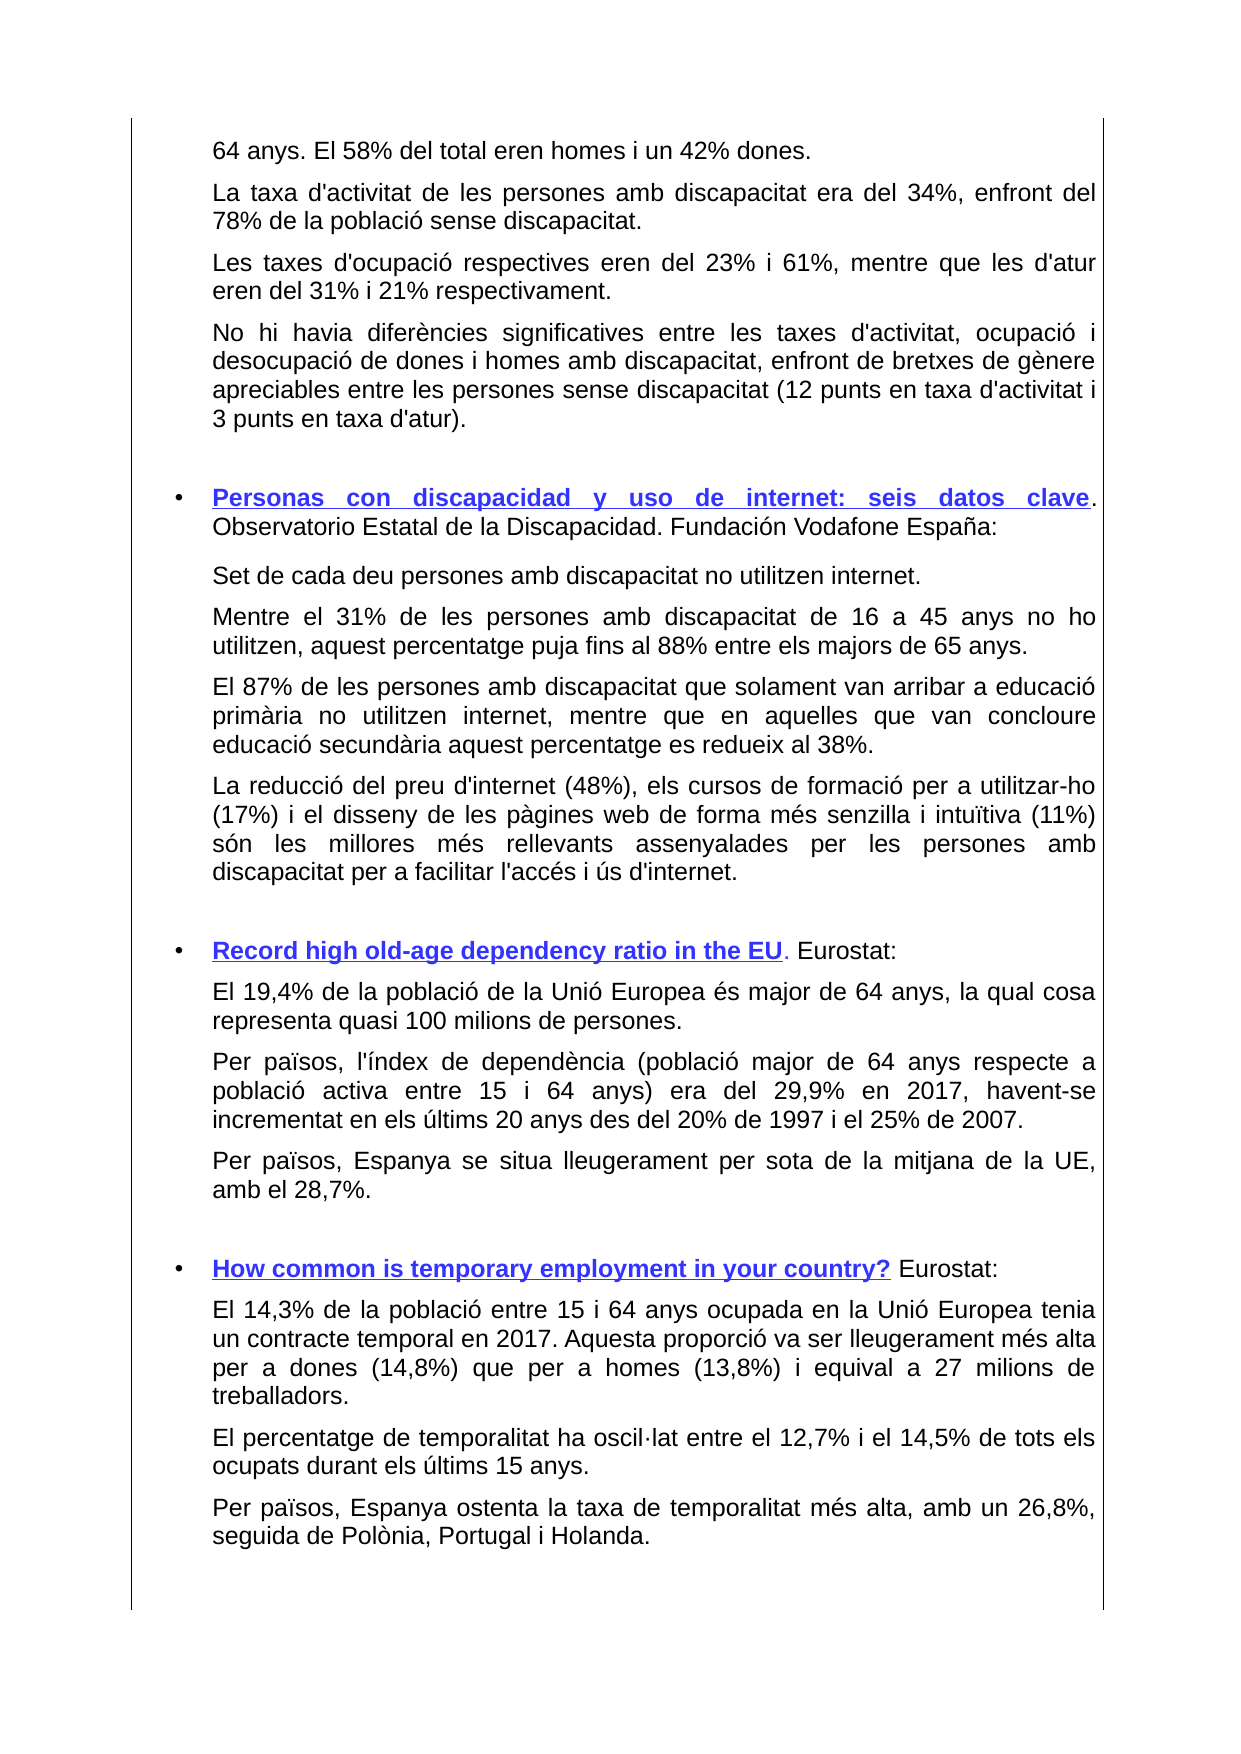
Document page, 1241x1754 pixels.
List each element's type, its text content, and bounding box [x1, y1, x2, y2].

table_cell 64 anys. El 58% del total eren homes i un 42% dones. La taxa d'activitat de les persones amb discapacitat era del 34%, enfront del 78% de la població sense discapacitat. Les taxes d'ocupació respectives eren del 23% i 61%, mentre que les d'atur eren del 31% i 21% respectivament. No hi havia diferències significatives entre les taxes d'activitat, ocupació i desocupació de dones i homes amb discapacitat, enfront de bretxes de gènere apreciables entre les persones sense discapacitat (12 punts en taxa d'activitat i 3 punts en taxa d'atur). Personas con discapacidad y uso de internet: seis datos clave. Observatorio Estatal de la Discapacidad. Fundación Vodafone España: Set de cada deu persones amb discapacitat no utilitzen internet. Mentre el 31% de les persones amb discapacitat de 16 a 45 anys no ho utilitzen, aquest percentatge puja fins al 88% entre els majors de 65 anys. El 87% de les persones amb discapacitat que solament van arribar a educació primària no utilitzen internet, mentre que en aquelles que van concloure educació secundària aquest percentatge es redueix al 38%. La reducció del preu d'internet (48%), els cursos de formació per a utilitzar-ho (17%) i el disseny de les pàgines web de forma més senzilla i intuïtiva (11%) són les millores més rellevants assenyalades per les persones amb discapacitat per a facilitar l'accés i ús d'internet. Record high old-age dependency ratio in the EU. Eurostat: El 19,4% de la població de la Unió Europea és major de 64 anys, la qual cosa representa quasi 100 milions de persones. Per països, l'índex de dependència (població major de 64 anys respecte a població activa entre 15 i 64 anys) era del 29,9% en 2017, havent-se incrementat en els últims 20 anys des del 20% de 1997 i el 25% de 2007. Per països, Espanya se situa lleugerament per sota de la mitjana de la UE, amb el 28,7%. How common is temporary employment in your country? Eurostat: El 14,3% de la població entre 15 i 64 anys ocupada en la Unió Europea tenia un contracte temporal en 2017. Aquesta proporció va ser lleugerament més alta per a dones (14,8%) que per a homes (13,8%) i equival a 27 milions de treballadors. El percentatge de temporalitat ha oscil·lat entre el 12,7% i el 14,5% de tots els ocupats durant els últims 15 anys. Per països, Espanya ostenta la taxa de temporalitat més alta, amb un 26,8%, seguida de Polònia, Portugal i Holanda. [132, 118, 1103, 1609]
